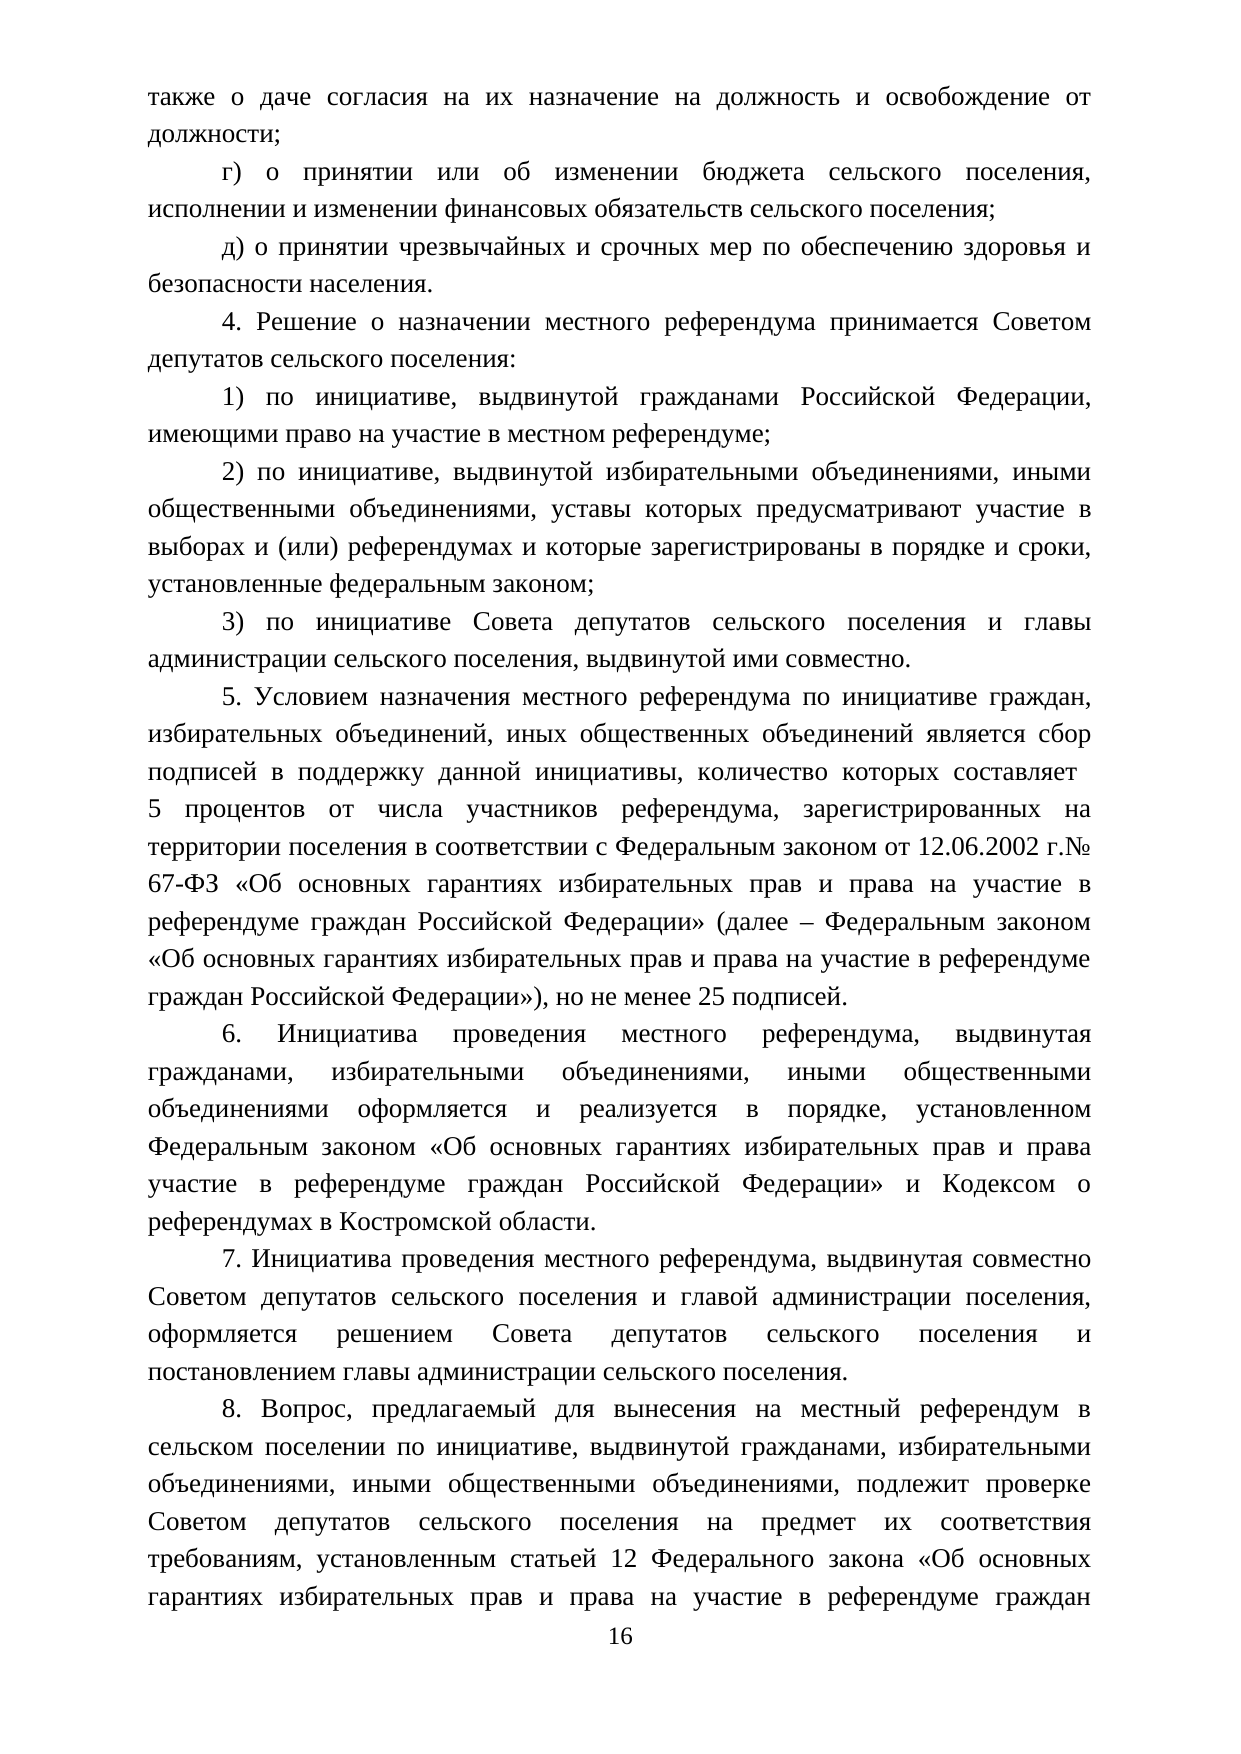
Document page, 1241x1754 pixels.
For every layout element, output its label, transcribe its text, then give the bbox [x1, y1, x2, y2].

text д) о принятии чрезвычайных и срочных мер по обеспечению здоровья и безопасности населения. [148, 225, 1092, 300]
text 3) по инициативе Совета депутатов сельского поселения и главы администрации сельского поселения, выдвинутой ими совместно. [148, 600, 1092, 675]
text 5. Условием назначения местного референдума по инициативе граждан, избирательных объединений, иных общественных объединений является сбор подписей в поддержку данной инициативы, количество которых составляет 5 процентов от числа участников референдума, зарегистрированных на территории поселения в соответствии с Федеральным законом от 12.06.2002 г.№ 67-ФЗ «Об основных гарантиях избирательных прав и права на участие в референдуме граждан Российской Федерации» (далее – Федеральным законом «Об основных гарантиях избирательных прав и права на участие в референдуме граждан Российской Федерации»), но не менее 25 подписей. [148, 675, 1092, 1012]
text г) о принятии или об изменении бюджета сельского поселения, исполнении и изменении финансовых обязательств сельского поселения; [148, 150, 1092, 225]
text 6. Инициатива проведения местного референдума, выдвинутая гражданами, избирательными объединениями, иными общественными объединениями оформляется и реализуется в порядке, установленном Федеральным законом «Об основных гарантиях избирательных прав и права участие в референдуме граждан Российской Федерации» и Кодексом о референдумах в Костромской области. [148, 1012, 1092, 1237]
text 8. Вопрос, предлагаемый для вынесения на местный референдум в сельском поселении по инициативе, выдвинутой гражданами, избирательными объединениями, иными общественными объединениями, подлежит проверке Советом депутатов сельского поселения на предмет их соответствия требованиям, установленным статьей 12 Федерального закона «Об основных гарантиях избирательных прав и права на участие в референдуме граждан [148, 1387, 1092, 1612]
text также о даче согласия на их назначение на должность и освобождение от должности; [148, 75, 1092, 150]
text 4. Решение о назначении местного референдума принимается Советом депутатов сельского поселения: [148, 300, 1092, 375]
text 1) по инициативе, выдвинутой гражданами Российской Федерации, имеющими право на участие в местном референдуме; [148, 375, 1092, 450]
text 2) по инициативе, выдвинутой избирательными объединениями, иными общественными объединениями, уставы которых предусматривают участие в выборах и (или) референдумах и которые зарегистрированы в порядке и сроки, установленные федеральным законом; [148, 450, 1092, 600]
text 7. Инициатива проведения местного референдума, выдвинутая совместно Советом депутатов сельского поселения и главой администрации поселения, оформляется решением Совета депутатов сельского поселения и постановлением главы администрации сельского поселения. [148, 1237, 1092, 1387]
